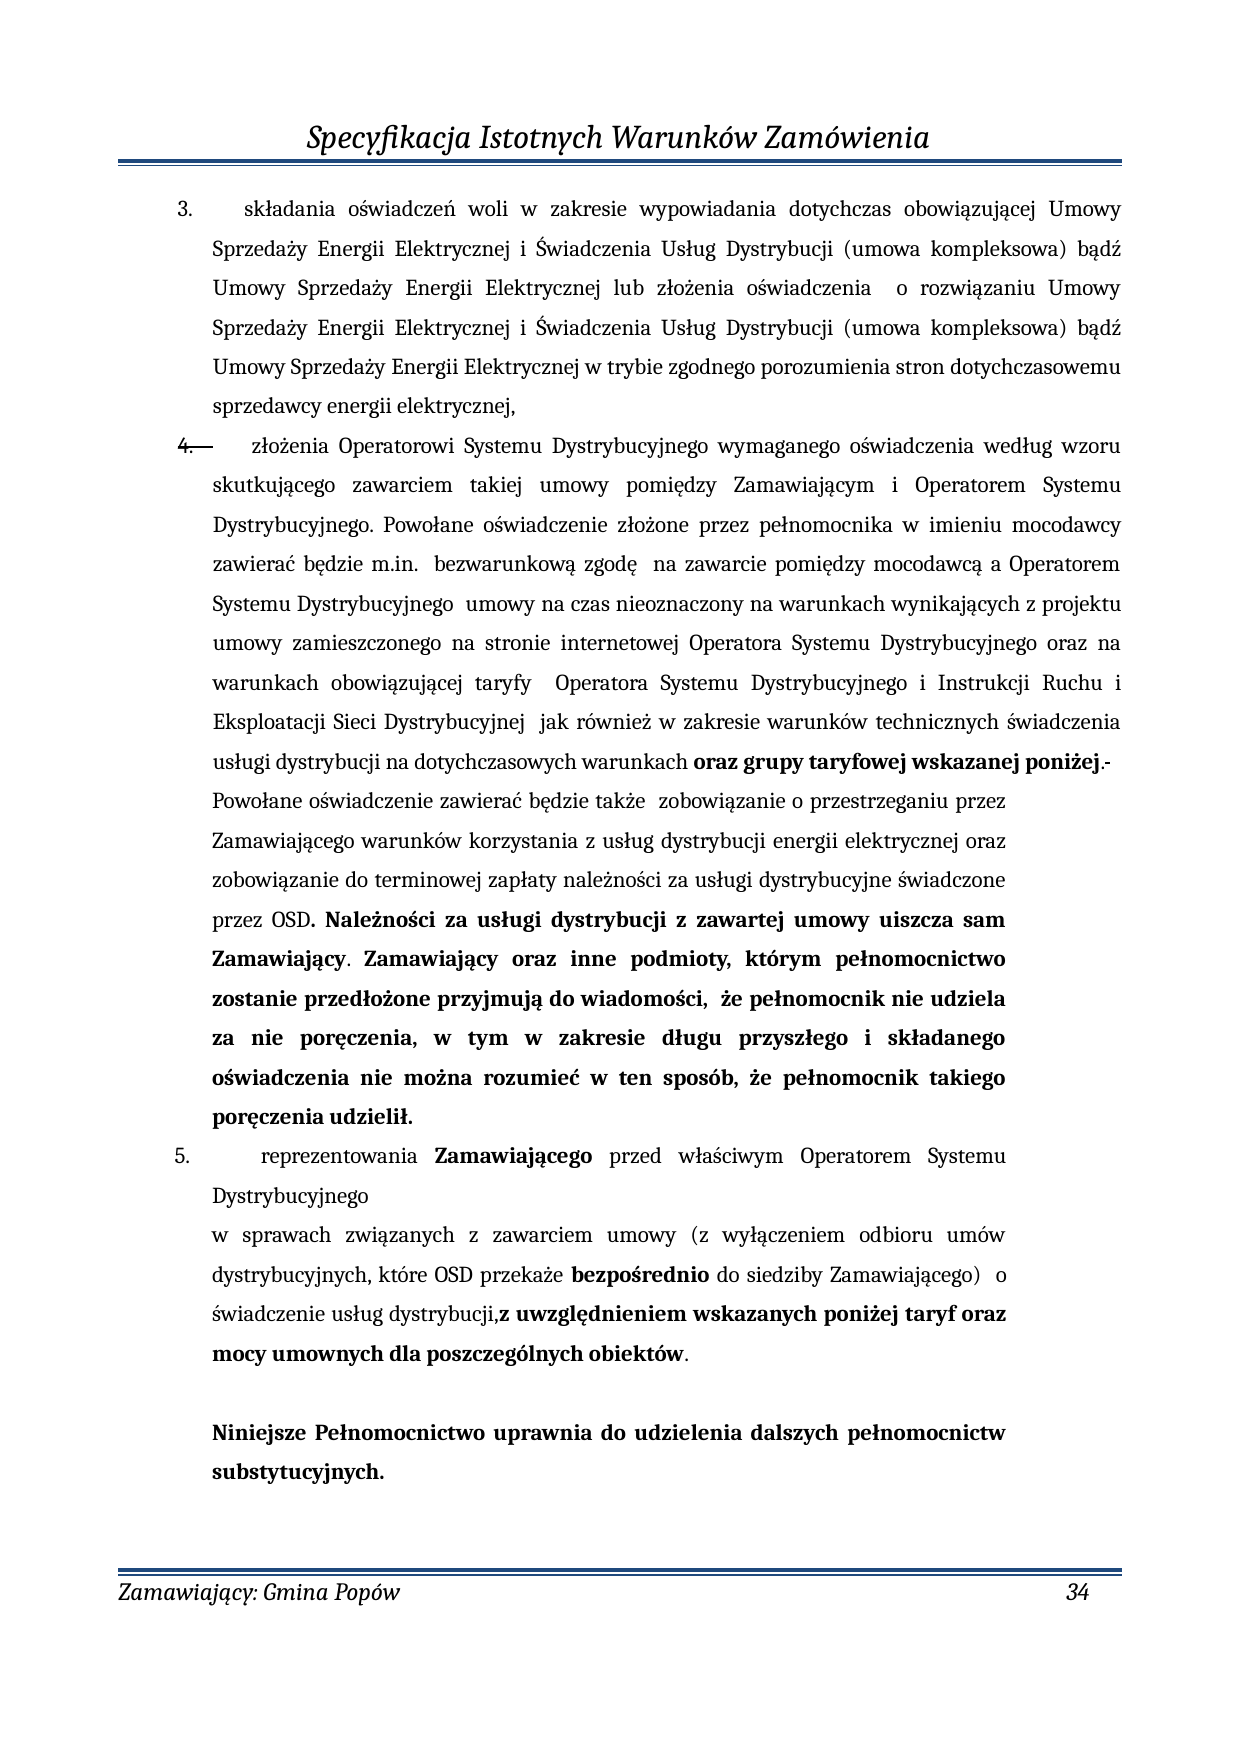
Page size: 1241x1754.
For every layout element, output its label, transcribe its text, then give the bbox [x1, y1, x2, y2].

subtitle Niniejsze Pełnomocnictwo uprawnia do udzielenia dalszych pełnomocnictw substytucyjnych. [212, 1420, 1007, 1486]
text Powołane oświadczenie zawierać będzie także zobowiązanie o przestrzeganiu przez Zamawiającego warunków korzystania z usług dystrybucji energii elektrycznej oraz zobowiązanie do terminowej zapłaty należności za usługi dystrybucyjne świadczone przez OSD. Należności za usługi dystrybucji z zawartej umowy uiszcza sam Zamawiający. Zamawiający oraz inne podmioty, którym pełnomocnictwo zostanie przedłożone przyjmują do wiadomości, że pełnomocnik nie udziela za nie poręczenia, w tym w zakresie długu przyszłego i składanego oświadczenia nie można rozumieć w ten sposób, że pełnomocnik takiego poręczenia udzielił. [212, 788, 1007, 1130]
list składania oświadczeń woli w zakresie wypowiadania dotychczas obowiązującej Umowy Sprzedaży Energii Elektrycznej i Świadczenia Usług Dystrybucji (umowa kompleksowa) bądź Umowy Sprzedaży Energii Elektrycznej lub złożenia oświadczenia o rozwiązaniu Umowy Sprzedaży Energii Elektrycznej i Świadczenia Usług Dystrybucji (umowa kompleksowa) bądź Umowy Sprzedaży Energii Elektrycznej w trybie zgodnego porozumienia stron dotychczasowemu sprzedawcy energii elektrycznej, [177, 196, 1122, 419]
list złożenia Operatorowi Systemu Dystrybucyjnego wymaganego oświadczenia według wzoru skutkującego zawarciem takiej umowy pomiędzy Zamawiającym i Operatorem Systemu Dystrybucyjnego. Powołane oświadczenie złożone przez pełnomocnika w imieniu mocodawcy zawierać będzie m.in. bezwarunkową zgodę na zawarcie pomiędzy mocodawcą a Operatorem Systemu Dystrybucyjnego umowy na czas nieoznaczony na warunkach wynikających z projektu umowy zamieszczonego na stronie internetowej Operatora Systemu Dystrybucyjnego oraz na warunkach obowiązującej taryfy Operatora Systemu Dystrybucyjnego i Instrukcji Ruchu i Eksploatacji Sieci Dystrybucyjnej jak również w zakresie warunków technicznych świadczenia usługi dystrybucji na dotychczasowych warunkach oraz grupy taryfowej wskazanej poniżej. [177, 433, 1122, 775]
list reprezentowania Zamawiającego przed właściwym Operatorem Systemu Dystrybucyjnego w sprawach związanych z zawarciem umowy (z wyłączeniem odbioru umów dystrybucyjnych, które OSD przekaże bezpośrednio do siedziby Zamawiającego) o świadczenie usług dystrybucji,z uwzględnieniem wskazanych poniżej taryf oraz mocy umownych dla poszczególnych obiektów. [174, 1143, 1007, 1367]
